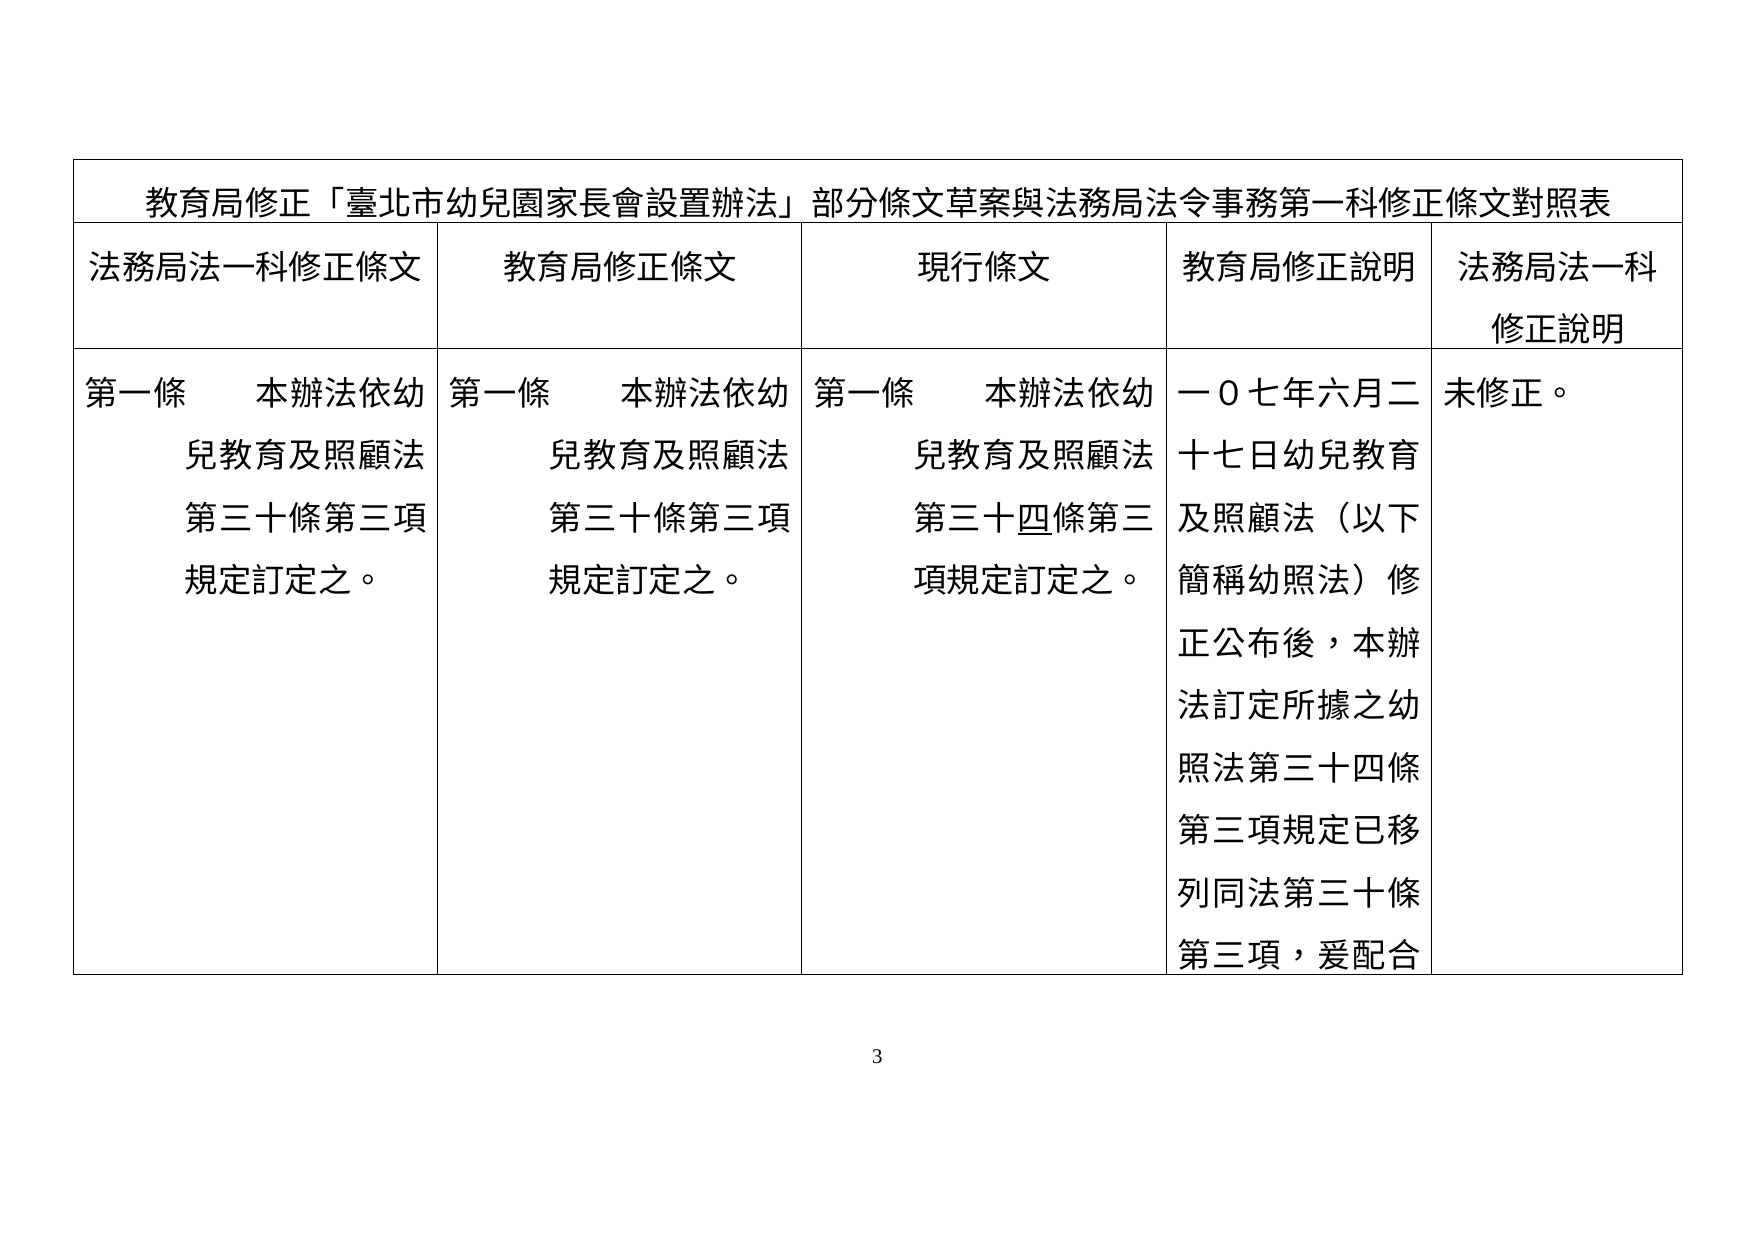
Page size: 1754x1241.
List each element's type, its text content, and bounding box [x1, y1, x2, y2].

table_cell 法務局法一科修正說明 [1432, 223, 1682, 348]
table_cell 第一條 本辦法依幼兒教育及照顧法第三十四條第三項規定訂定之。 [802, 349, 1166, 974]
table_cell 教育局修正說明 [1167, 223, 1431, 348]
table_cell 第一條 本辦法依幼兒教育及照顧法第三十條第三項規定訂定之。 [438, 349, 801, 974]
table_cell 第一條 本辦法依幼兒教育及照顧法第三十條第三項規定訂定之。 [74, 349, 437, 974]
table_cell 法務局法一科修正條文 [74, 223, 437, 348]
table_cell 未修正。 [1432, 349, 1682, 974]
table_cell 現行條文 [802, 223, 1166, 348]
table_cell 一０七年六月二十七日幼兒教育及照顧法（以下簡稱幼照法）修正公布後，本辦法訂定所據之幼照法第三十四條第三項規定已移列同法第三十條第三項，爰配合 [1167, 349, 1431, 974]
table_cell 教育局修正條文 [438, 223, 801, 348]
table_header 教育局修正「臺北市幼兒園家長會設置辦法」部分條文草案與法務局法令事務第一科修正條文對照表 [74, 160, 1682, 222]
